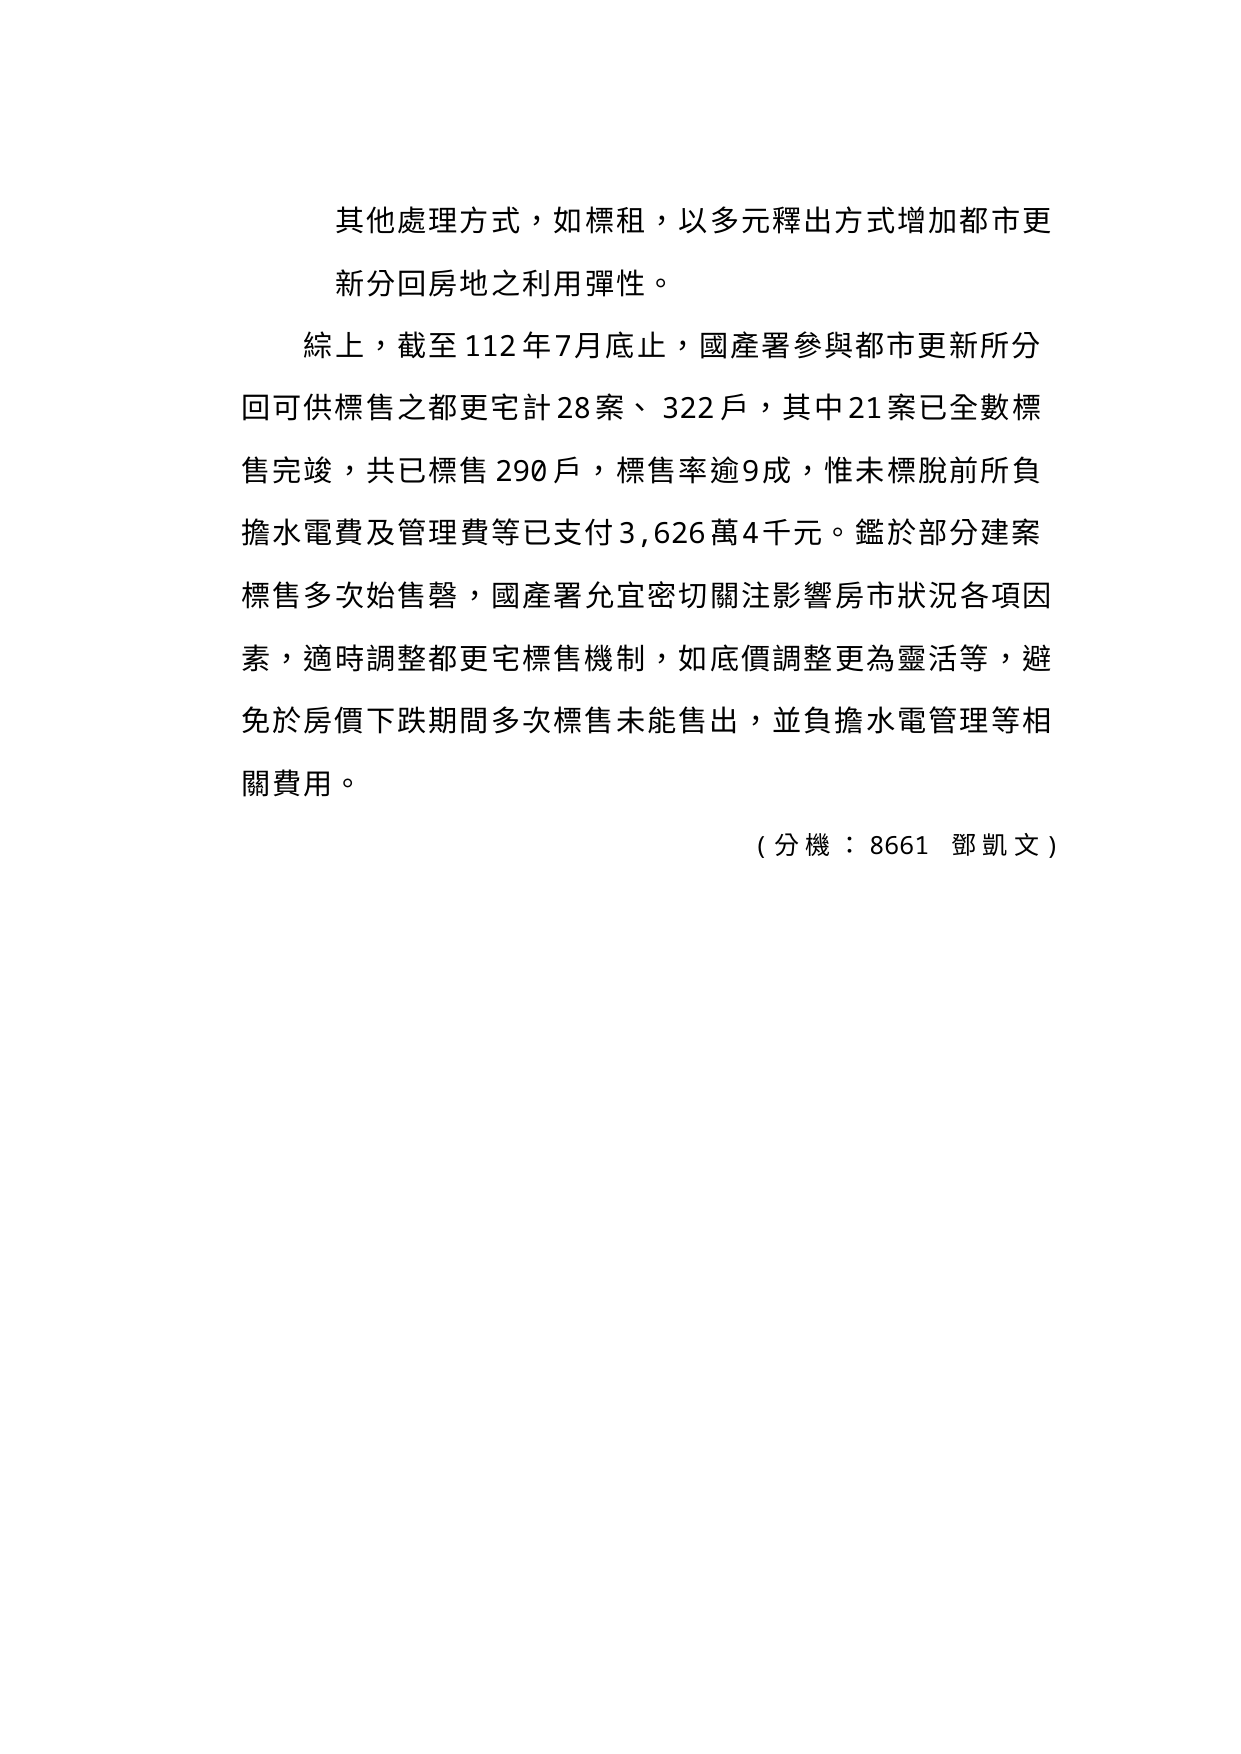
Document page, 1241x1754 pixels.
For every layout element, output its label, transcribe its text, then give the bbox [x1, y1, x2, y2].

text 綜上，截至112年7月底止，國產署參與都市更新所分回可供標售之都更宅計28案、322戶，其中21案已全數標售完竣，共已標售290戶，標售率逾9成，惟未標脫前所負擔水電費及管理費等已支付3,626萬4千元。鑑於部分建案標售多次始售磬，國產署允宜密切關注影響房市狀況各項因素，適時調整都更宅標售機制，如底價調整更為靈活等，避免於房價下跌期間多次標售未能售出，並負擔水電管理等相關費用。 [236, 302, 1063, 802]
text 其他處理方式，如標租，以多元釋出方式增加都市更新分回房地之利用彈性。 [295, 177, 1063, 302]
text (分機：8661 鄧凱文) [177, 802, 1063, 865]
